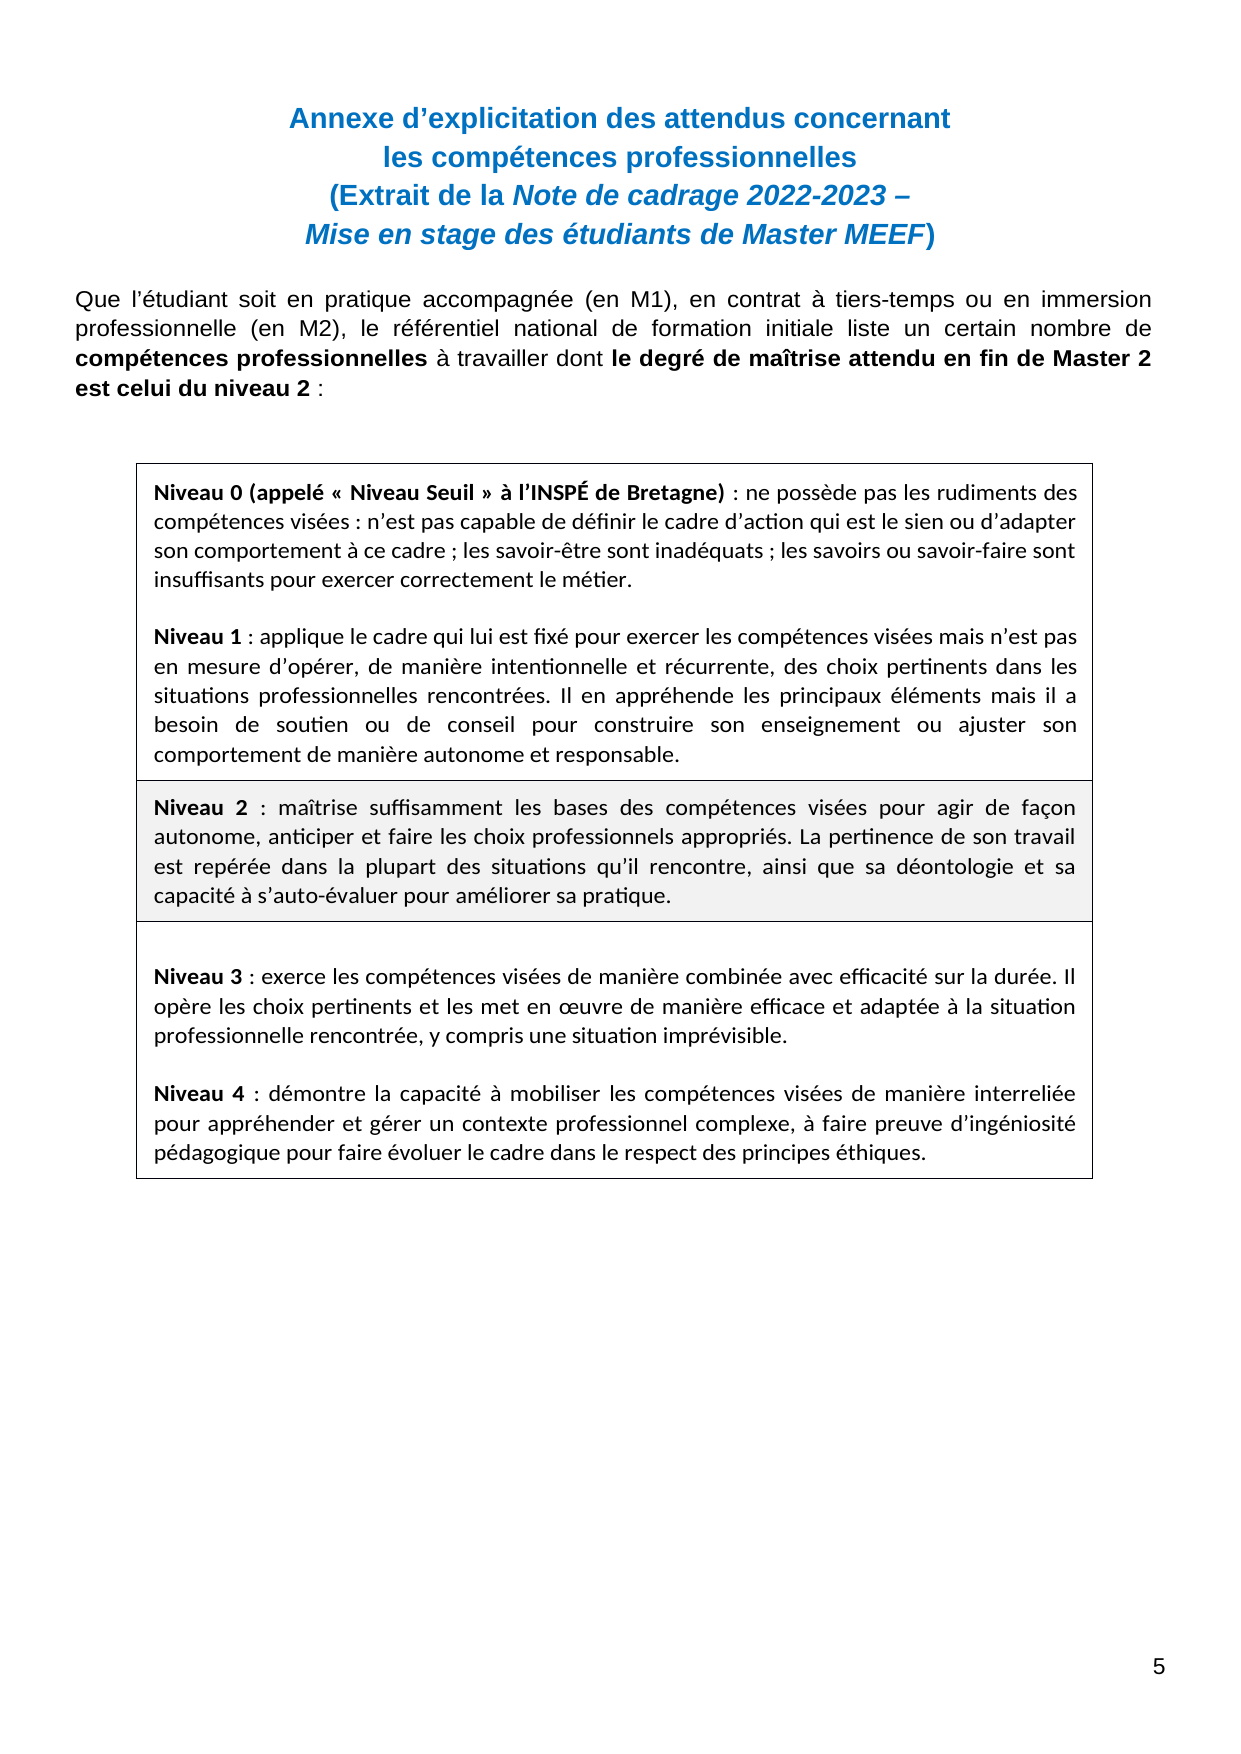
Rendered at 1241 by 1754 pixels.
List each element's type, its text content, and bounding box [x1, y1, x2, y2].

text Mise en stage des étudiants de Master MEEF) [75, 217, 1165, 251]
table_cell Niveau 2 : maîtrise suffisamment les bases des compétences visées pour agir de façon autonome, anticiper et faire les choix professionnels appropriés. La pertinence de son travail est repérée dans la plupart des situations qu’il rencontre, ainsi que sa déontologie et sa capacité à s’auto-évaluer pour améliorer sa pratique. [137, 781, 1092, 921]
text Annexe d’explicitation des attendus concernant [75, 101, 1165, 135]
table_cell Niveau 3 : exerce les compétences visées de manière combinée avec efficacité sur la durée. Il opère les choix pertinents et les met en œuvre de manière efficace et adaptée à la situation professionnelle rencontrée, y compris une situation imprévisible. Niveau 4 : démontre la capacité à mobiliser les compétences visées de manière interreliée pour appréhender et gérer un contexte professionnel complexe, à faire preuve d’ingéniosité pédagogique pour faire évoluer le cadre dans le respect des principes éthiques. [137, 922, 1092, 1178]
table_header Niveau 0 (appelé « Niveau Seuil » à l’INSPÉ de Bretagne) : ne possède pas les rudiments des compétences visées : n’est pas capable de définir le cadre d’action qui est le sien ou d’adapter son comportement à ce cadre ; les savoir-être sont inadéquats ; les savoirs ou savoir-faire sont insuffisants pour exercer correctement le métier. Niveau 1 : applique le cadre qui lui est fixé pour exercer les compétences visées mais n’est pas en mesure d’opérer, de manière intentionnelle et récurrente, des choix pertinents dans les situations professionnelles rencontrées. Il en appréhende les principaux éléments mais il a besoin de soutien ou de conseil pour construire son enseignement ou ajuster son comportement de manière autonome et responsable. [137, 464, 1092, 780]
text les compétences professionnelles [75, 140, 1165, 173]
text Que l’étudiant soit en pratique accompagnée (en M1), en contrat à tiers-temps ou en immersion professionnelle (en M2), le référentiel national de formation initiale liste un certain nombre de compétences professionnelles à travailler dont le degré de maîtrise attendu en fin de Master 2 est celui du niveau 2 : [75, 286, 1153, 401]
text (Extrait de la Note de cadrage 2022-2023 – [75, 178, 1165, 212]
